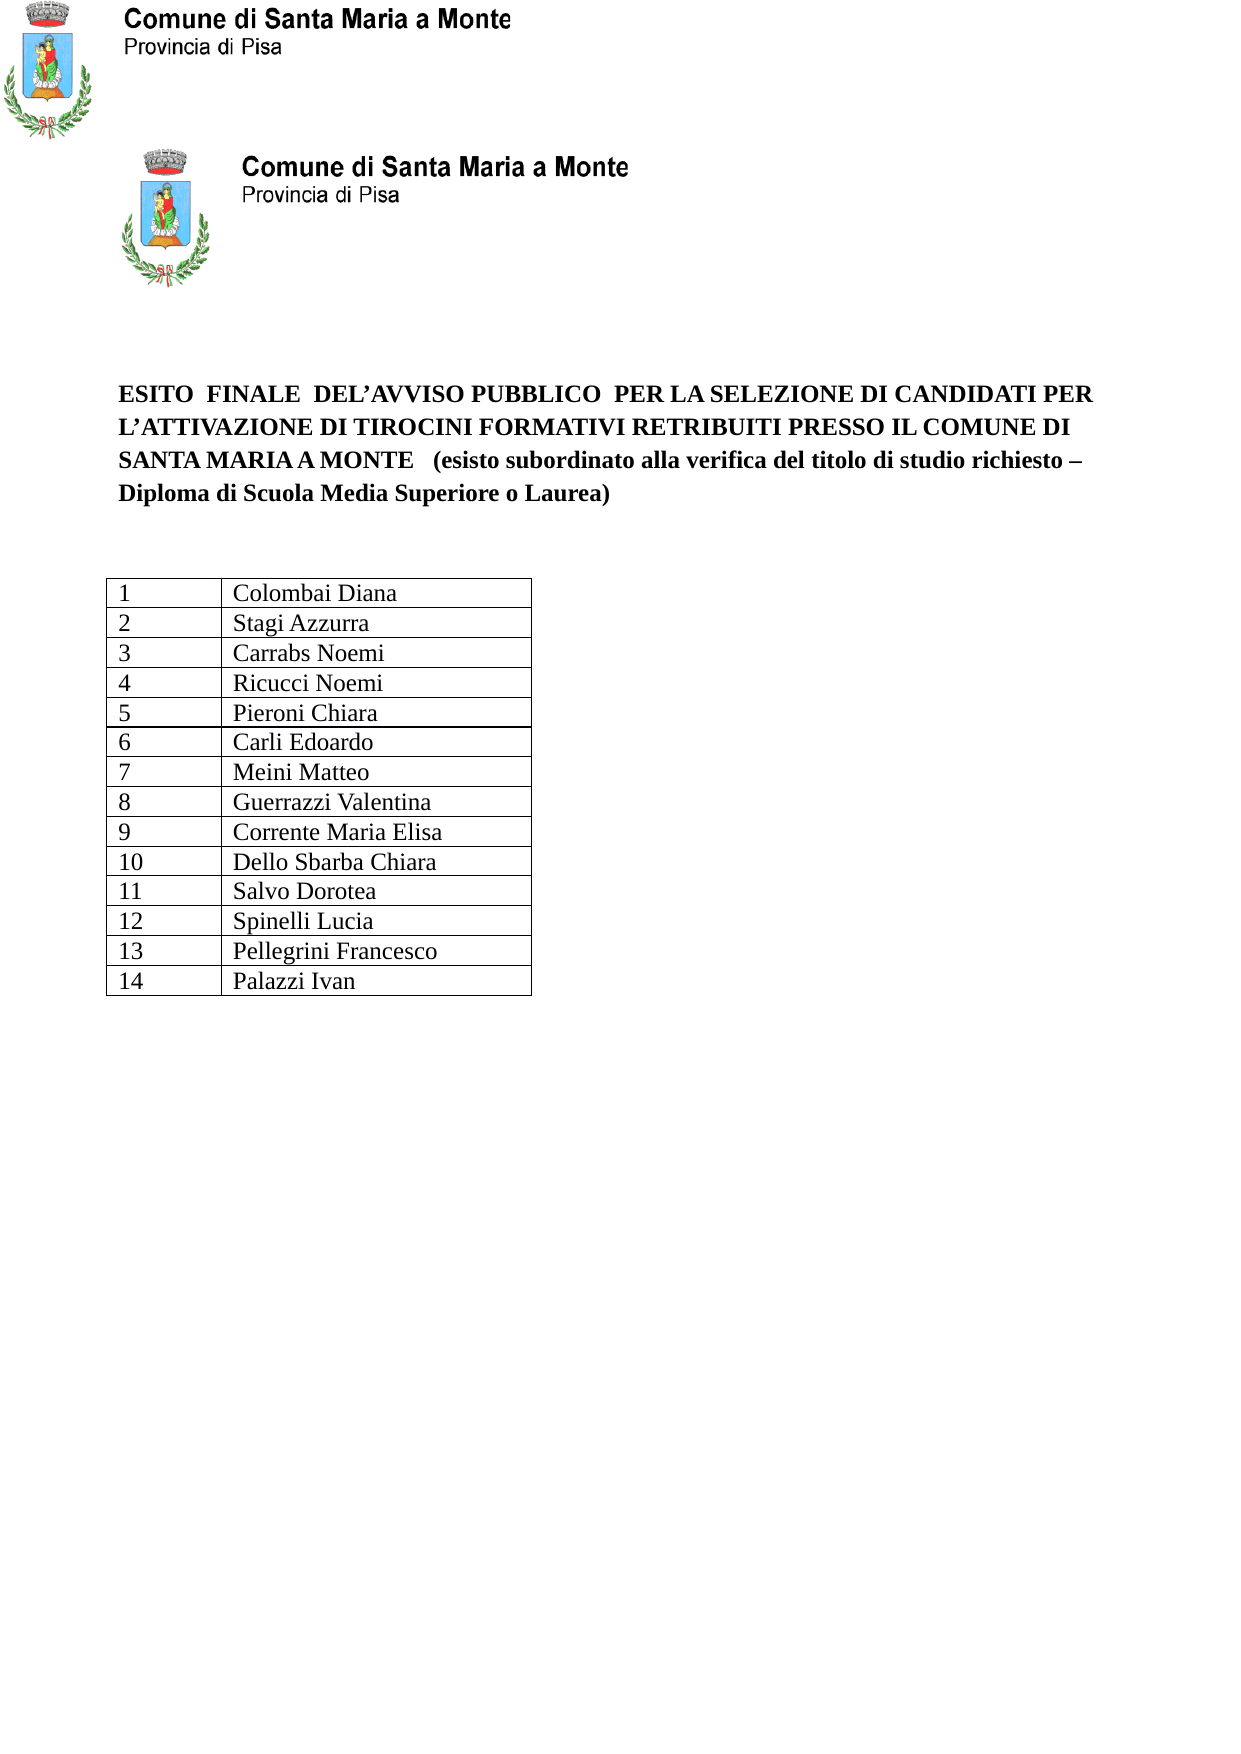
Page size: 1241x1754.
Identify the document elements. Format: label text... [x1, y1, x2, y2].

text ESITO FINALE DEL’AVVISO PUBBLICO PER LA SELEZIONE DI CANDIDATI PER L’ATTIVAZIONE DI TIROCINI FORMATIVI RETRIBUITI PRESSO IL COMUNE DI SANTA MARIA A MONTE (esisto subordinato alla verifica del titolo di studio richiesto – Diploma di Scuola Media Superiore o Laurea) [118, 379, 1122, 507]
table_cell 3 [107, 638, 221, 667]
table_cell Pellegrini Francesco [222, 936, 531, 965]
table_cell 6 [107, 728, 221, 756]
table_cell Meini Matteo [222, 757, 531, 786]
table_cell Stagi Azzurra [222, 608, 531, 637]
table_cell Dello Sbarba Chiara [222, 847, 531, 875]
table_cell Spinelli Lucia [222, 906, 531, 935]
table_header 1 [107, 579, 221, 607]
table_cell 14 [107, 966, 221, 994]
table_cell 2 [107, 608, 221, 637]
table_cell 4 [107, 668, 221, 697]
table_header Colombai Diana [222, 579, 531, 607]
table_cell 11 [107, 876, 221, 905]
table_cell 13 [107, 936, 221, 965]
table_cell Salvo Dorotea [222, 876, 531, 905]
table_cell 10 [107, 847, 221, 875]
table_cell Ricucci Noemi [222, 668, 531, 697]
table_cell Palazzi Ivan [222, 966, 531, 994]
table_cell Carrabs Noemi [222, 638, 531, 667]
table_cell Pieroni Chiara [222, 698, 531, 726]
table_cell Carli Edoardo [222, 728, 531, 756]
table_cell 8 [107, 787, 221, 816]
table_cell Corrente Maria Elisa [222, 817, 531, 846]
table_cell Guerrazzi Valentina [222, 787, 531, 816]
table_cell 7 [107, 757, 221, 786]
table_cell 9 [107, 817, 221, 846]
table_cell 12 [107, 906, 221, 935]
table_cell 5 [107, 698, 221, 726]
